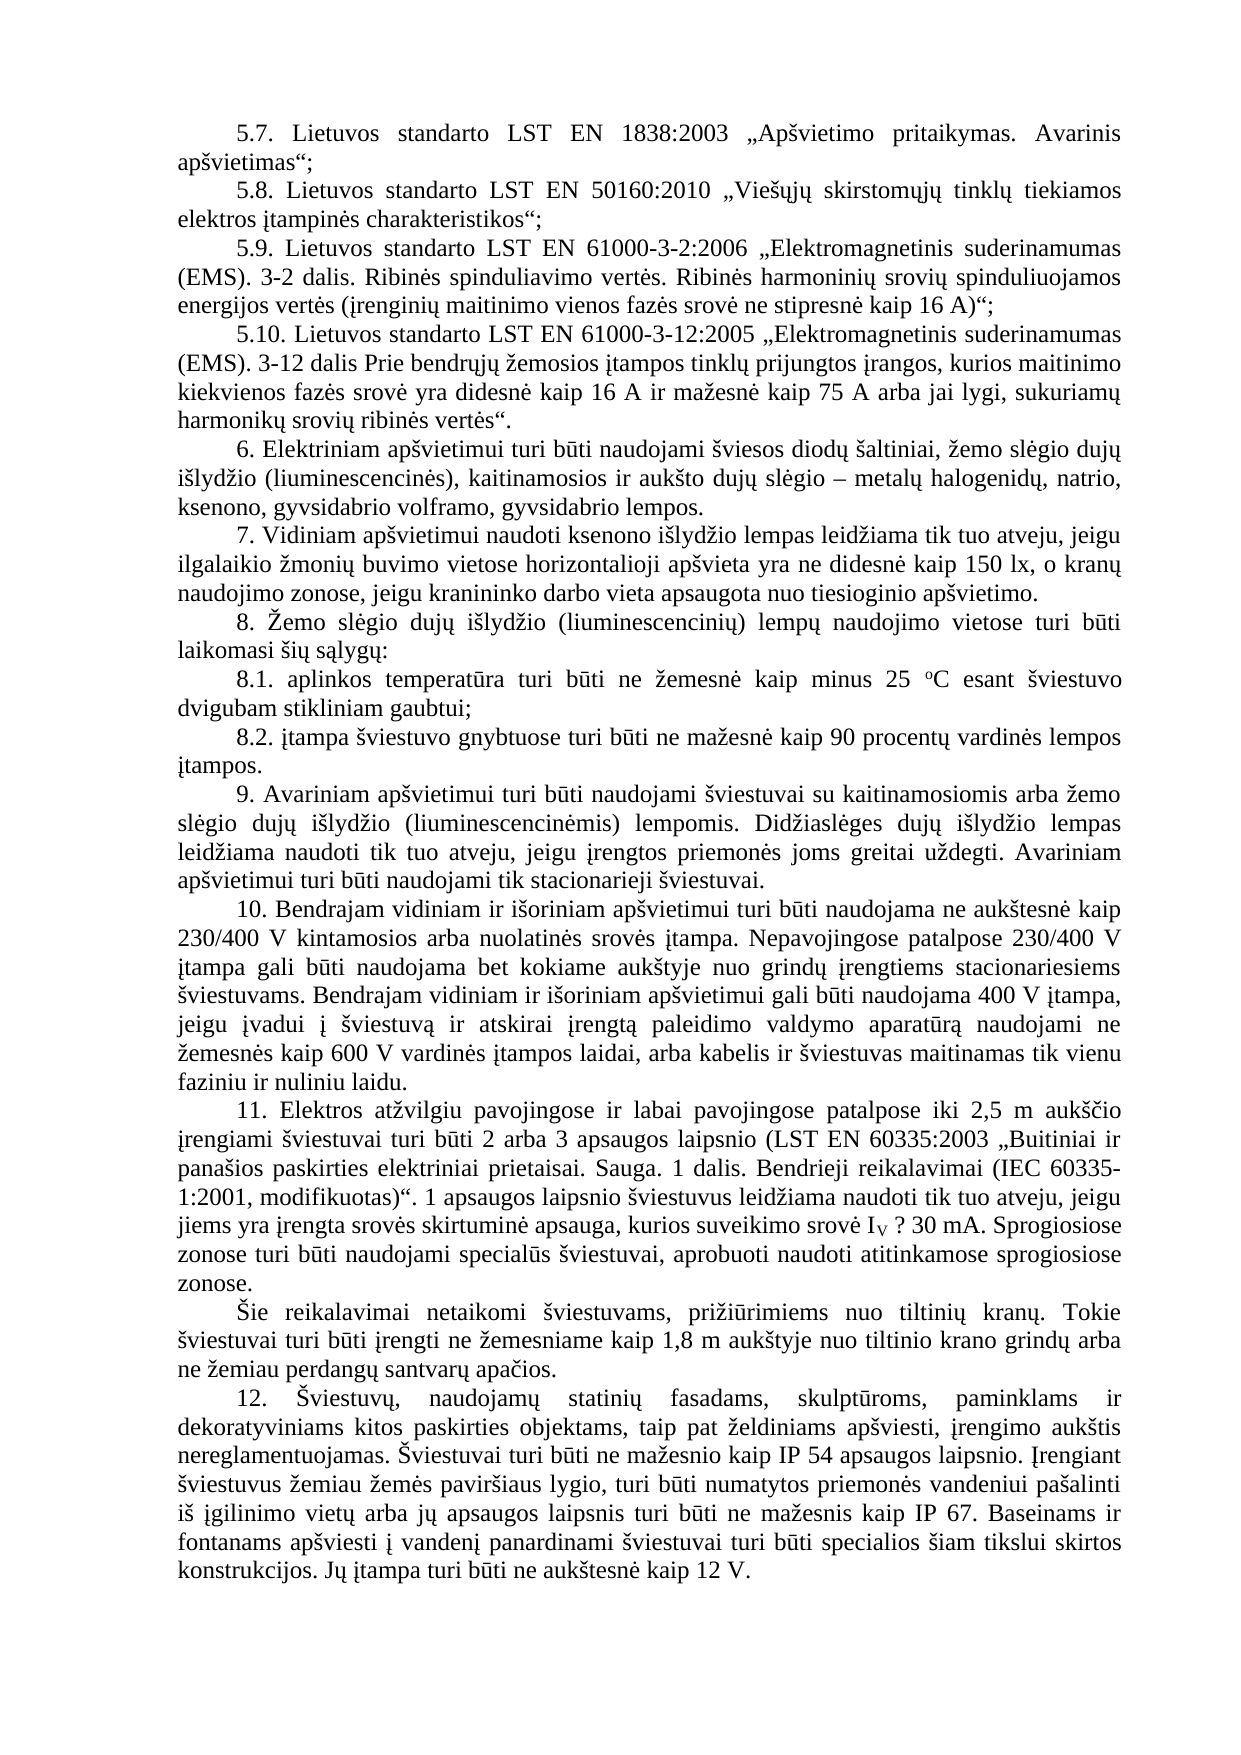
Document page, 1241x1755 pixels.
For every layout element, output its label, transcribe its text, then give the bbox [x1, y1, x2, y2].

text 7. Vidiniam apšvietimui naudoti ksenono išlydžio lempas leidžiama tik tuo atveju, jeigu ilgalaikio žmonių buvimo vietose horizontalioji apšvieta yra ne didesnė kaip 150 lx, o kranų naudojimo zonose, jeigu kranininko darbo vieta apsaugota nuo tiesioginio apšvietimo. [177, 521, 1122, 607]
text 5.8. Lietuvos standarto LST EN 50160:2010 „Viešųjų skirstomųjų tinklų tiekiamos elektros įtampinės charakteristikos“; [177, 176, 1122, 233]
text 8. Žemo slėgio dujų išlydžio (liuminescencinių) lempų naudojimo vietose turi būti laikomasi šių sąlygų: [177, 607, 1122, 664]
text 9. Avariniam apšvietimui turi būti naudojami šviestuvai su kaitinamosiomis arba žemo slėgio dujų išlydžio (liuminescencinėmis) lempomis. Didžiaslėges dujų išlydžio lempas leidžiama naudoti tik tuo atveju, jeigu įrengtos priemonės joms greitai uždegti. Avariniam apšvietimui turi būti naudojami tik stacionarieji šviestuvai. [177, 779, 1122, 894]
text 10. Bendrajam vidiniam ir išoriniam apšvietimui turi būti naudojama ne aukštesnė kaip 230/400 V kintamosios arba nuolatinės srovės įtampa. Nepavojingose patalpose 230/400 V įtampa gali būti naudojama bet kokiame aukštyje nuo grindų įrengtiems stacionariesiems šviestuvams. Bendrajam vidiniam ir išoriniam apšvietimui gali būti naudojama 400 V įtampa, jeigu įvadui į šviestuvą ir atskirai įrengtą paleidimo valdymo aparatūrą naudojami ne žemesnės kaip 600 V vardinės įtampos laidai, arba kabelis ir šviestuvas maitinamas tik vienu faziniu ir nuliniu laidu. [177, 894, 1122, 1096]
text 5.7. Lietuvos standarto LST EN 1838:2003 „Apšvietimo pritaikymas. Avarinis apšvietimas“; [177, 118, 1122, 176]
text 5.9. Lietuvos standarto LST EN 61000-3-2:2006 „Elektromagnetinis suderinamumas (EMS). 3-2 dalis. Ribinės spinduliavimo vertės. Ribinės harmoninių srovių spinduliuojamos energijos vertės (įrenginių maitinimo vienos fazės srovė ne stipresnė kaip 16 A)“; [177, 233, 1122, 319]
text 6. Elektriniam apšvietimui turi būti naudojami šviesos diodų šaltiniai, žemo slėgio dujų išlydžio (liuminescencinės), kaitinamosios ir aukšto dujų slėgio – metalų halogenidų, natrio, ksenono, gyvsidabrio volframo, gyvsidabrio lempos. [177, 434, 1122, 521]
text Šie reikalavimai netaikomi šviestuvams, prižiūrimiems nuo tiltinių kranų. Tokie šviestuvai turi būti įrengti ne žemesniame kaip 1,8 m aukštyje nuo tiltinio krano grindų arba ne žemiau perdangų santvarų apačios. [177, 1297, 1122, 1383]
text 12. Šviestuvų, naudojamų statinių fasadams, skulptūroms, paminklams ir dekoratyviniams kitos paskirties objektams, taip pat želdiniams apšviesti, įrengimo aukštis nereglamentuojamas. Šviestuvai turi būti ne mažesnio kaip IP 54 apsaugos laipsnio. Įrengiant šviestuvus žemiau žemės paviršiaus lygio, turi būti numatytos priemonės vandeniui pašalinti iš įgilinimo vietų arba jų apsaugos laipsnis turi būti ne mažesnis kaip IP 67. Baseinams ir fontanams apšviesti į vandenį panardinami šviestuvai turi būti specialios šiam tikslui skirtos konstrukcijos. Jų įtampa turi būti ne aukštesnė kaip 12 V. [177, 1383, 1122, 1584]
text 8.1. aplinkos temperatūra turi būti ne žemesnė kaip minus 25 oC esant šviestuvo dvigubam stikliniam gaubtui; [177, 664, 1122, 722]
text 11. Elektros atžvilgiu pavojingose ir labai pavojingose patalpose iki 2,5 m aukščio įrengiami šviestuvai turi būti 2 arba 3 apsaugos laipsnio (LST EN 60335:2003 „Buitiniai ir panašios paskirties elektriniai prietaisai. Sauga. 1 dalis. Bendrieji reikalavimai (IEC 60335-1:2001, modifikuotas)“. 1 apsaugos laipsnio šviestuvus leidžiama naudoti tik tuo atveju, jeigu jiems yra įrengta srovės skirtuminė apsauga, kurios suveikimo srovė IV ? 30 mA. Sprogiosiose zonose turi būti naudojami specialūs šviestuvai, aprobuoti naudoti atitinkamose sprogiosiose zonose. [177, 1096, 1122, 1297]
text 5.10. Lietuvos standarto LST EN 61000-3-12:2005 „Elektromagnetinis suderinamumas (EMS). 3-12 dalis Prie bendrųjų žemosios įtampos tinklų prijungtos įrangos, kurios maitinimo kiekvienos fazės srovė yra didesnė kaip 16 A ir mažesnė kaip 75 A arba jai lygi, sukuriamų harmonikų srovių ribinės vertės“. [177, 319, 1122, 434]
text 8.2. įtampa šviestuvo gnybtuose turi būti ne mažesnė kaip 90 procentų vardinės lempos įtampos. [177, 722, 1122, 779]
